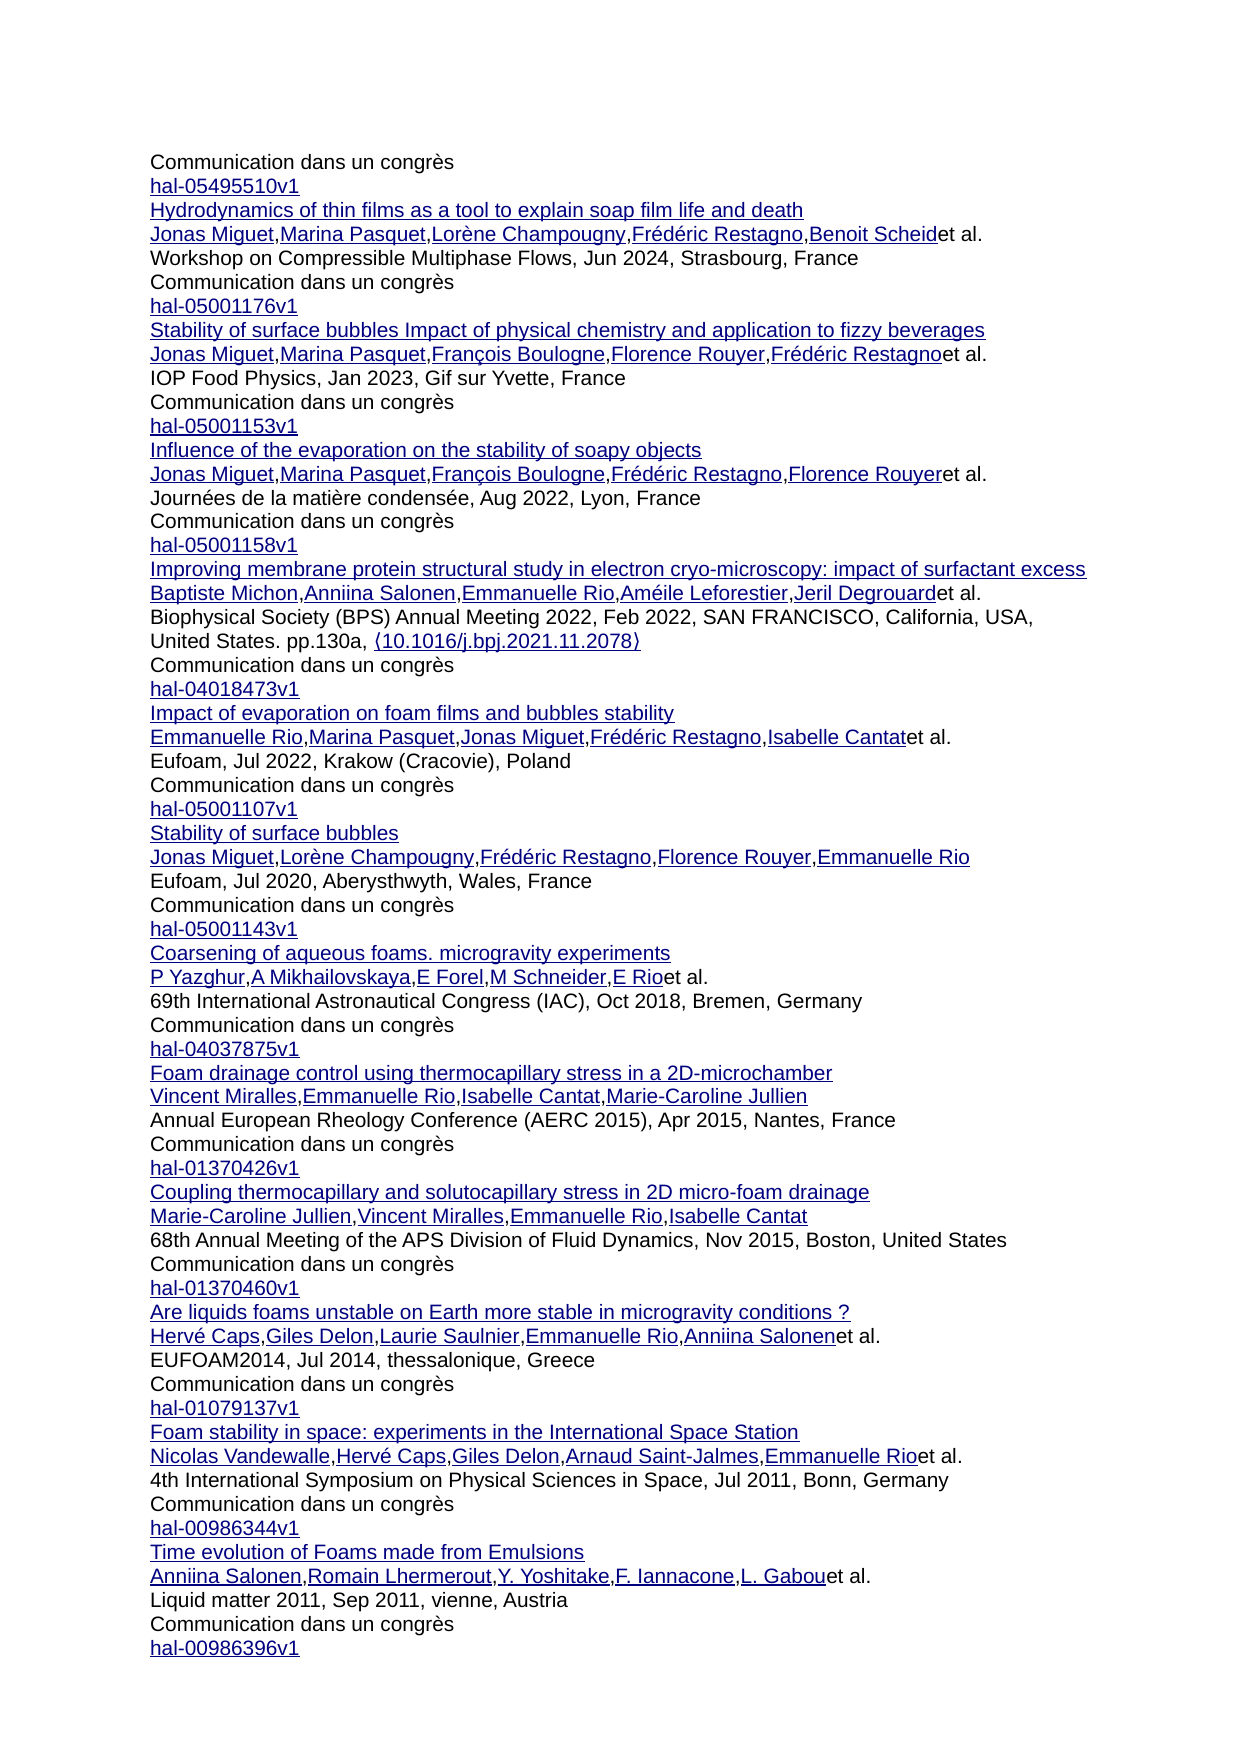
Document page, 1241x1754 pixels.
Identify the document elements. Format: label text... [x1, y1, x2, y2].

table_cell Coupling thermocapillary and solutocapillary stress in 2D micro-foam drainage Marie-Caroline Jullien,Vincent Miralles,Emmanuelle Rio,Isabelle Cantat 68th Annual Meeting of the APS Division of Fluid Dynamics, Nov 2015, Boston, United States Communication dans un congrès hal-01370460v1 [150, 1180, 1090, 1300]
table_cell Hydrodynamics of thin films as a tool to explain soap film life and death Jonas Miguet,Marina Pasquet,Lorène Champougny,Frédéric Restagno,Benoit Scheidet al. Workshop on Compressible Multiphase Flows, Jun 2024, Strasbourg, France Communication dans un congrès hal-05001176v1 [150, 198, 1090, 318]
table_cell Coarsening of aqueous foams. microgravity experiments P Yazghur,A Mikhailovskaya,E Forel,M Schneider,E Rioet al. 69th International Astronautical Congress (IAC), Oct 2018, Bremen, Germany Communication dans un congrès hal-04037875v1 [150, 941, 1090, 1060]
table_cell Impact of evaporation on foam films and bubbles stability Emmanuelle Rio,Marina Pasquet,Jonas Miguet,Frédéric Restagno,Isabelle Cantatet al. Eufoam, Jul 2022, Krakow (Cracovie), Poland Communication dans un congrès hal-05001107v1 [150, 701, 1090, 821]
table_cell Are liquids foams unstable on Earth more stable in microgravity conditions ? Hervé Caps,Giles Delon,Laurie Saulnier,Emmanuelle Rio,Anniina Salonenet al. EUFOAM2014, Jul 2014, thessalonique, Greece Communication dans un congrès hal-01079137v1 [150, 1300, 1090, 1420]
table_header Communication dans un congrès hal-05495510v1 [150, 150, 1090, 198]
table_cell Time evolution of Foams made from Emulsions Anniina Salonen,Romain Lhermerout,Y. Yoshitake,F. Iannacone,L. Gabouet al. Liquid matter 2011, Sep 2011, vienne, Austria Communication dans un congrès hal-00986396v1 [150, 1540, 1090, 1659]
table_cell Foam drainage control using thermocapillary stress in a 2D-microchamber Vincent Miralles,Emmanuelle Rio,Isabelle Cantat,Marie-Caroline Jullien Annual European Rheology Conference (AERC 2015), Apr 2015, Nantes, France Communication dans un congrès hal-01370426v1 [150, 1060, 1090, 1180]
table_cell Stability of surface bubbles Impact of physical chemistry and application to fizzy beverages Jonas Miguet,Marina Pasquet,François Boulogne,Florence Rouyer,Frédéric Restagnoet al. IOP Food Physics, Jan 2023, Gif sur Yvette, France Communication dans un congrès hal-05001153v1 [150, 318, 1090, 437]
table_cell Stability of surface bubbles Jonas Miguet,Lorène Champougny,Frédéric Restagno,Florence Rouyer,Emmanuelle Rio Eufoam, Jul 2020, Aberysthwyth, Wales, France Communication dans un congrès hal-05001143v1 [150, 821, 1090, 941]
table_cell Foam stability in space: experiments in the International Space Station Nicolas Vandewalle,Hervé Caps,Giles Delon,Arnaud Saint-Jalmes,Emmanuelle Rioet al. 4th International Symposium on Physical Sciences in Space, Jul 2011, Bonn, Germany Communication dans un congrès hal-00986344v1 [150, 1420, 1090, 1539]
table_cell Influence of the evaporation on the stability of soapy objects Jonas Miguet,Marina Pasquet,François Boulogne,Frédéric Restagno,Florence Rouyeret al. Journées de la matière condensée, Aug 2022, Lyon, France Communication dans un congrès hal-05001158v1 [150, 438, 1090, 557]
table_cell Improving membrane protein structural study in electron cryo-microscopy: impact of surfactant excess Baptiste Michon,Anniina Salonen,Emmanuelle Rio,Améile Leforestier,Jeril Degrouardet al. Biophysical Society (BPS) Annual Meeting 2022, Feb 2022, SAN FRANCISCO, California, USA, United States. pp.130a, ⟨10.1016/j.bpj.2021.11.2078⟩ Communication dans un congrès hal-04018473v1 [150, 557, 1090, 701]
